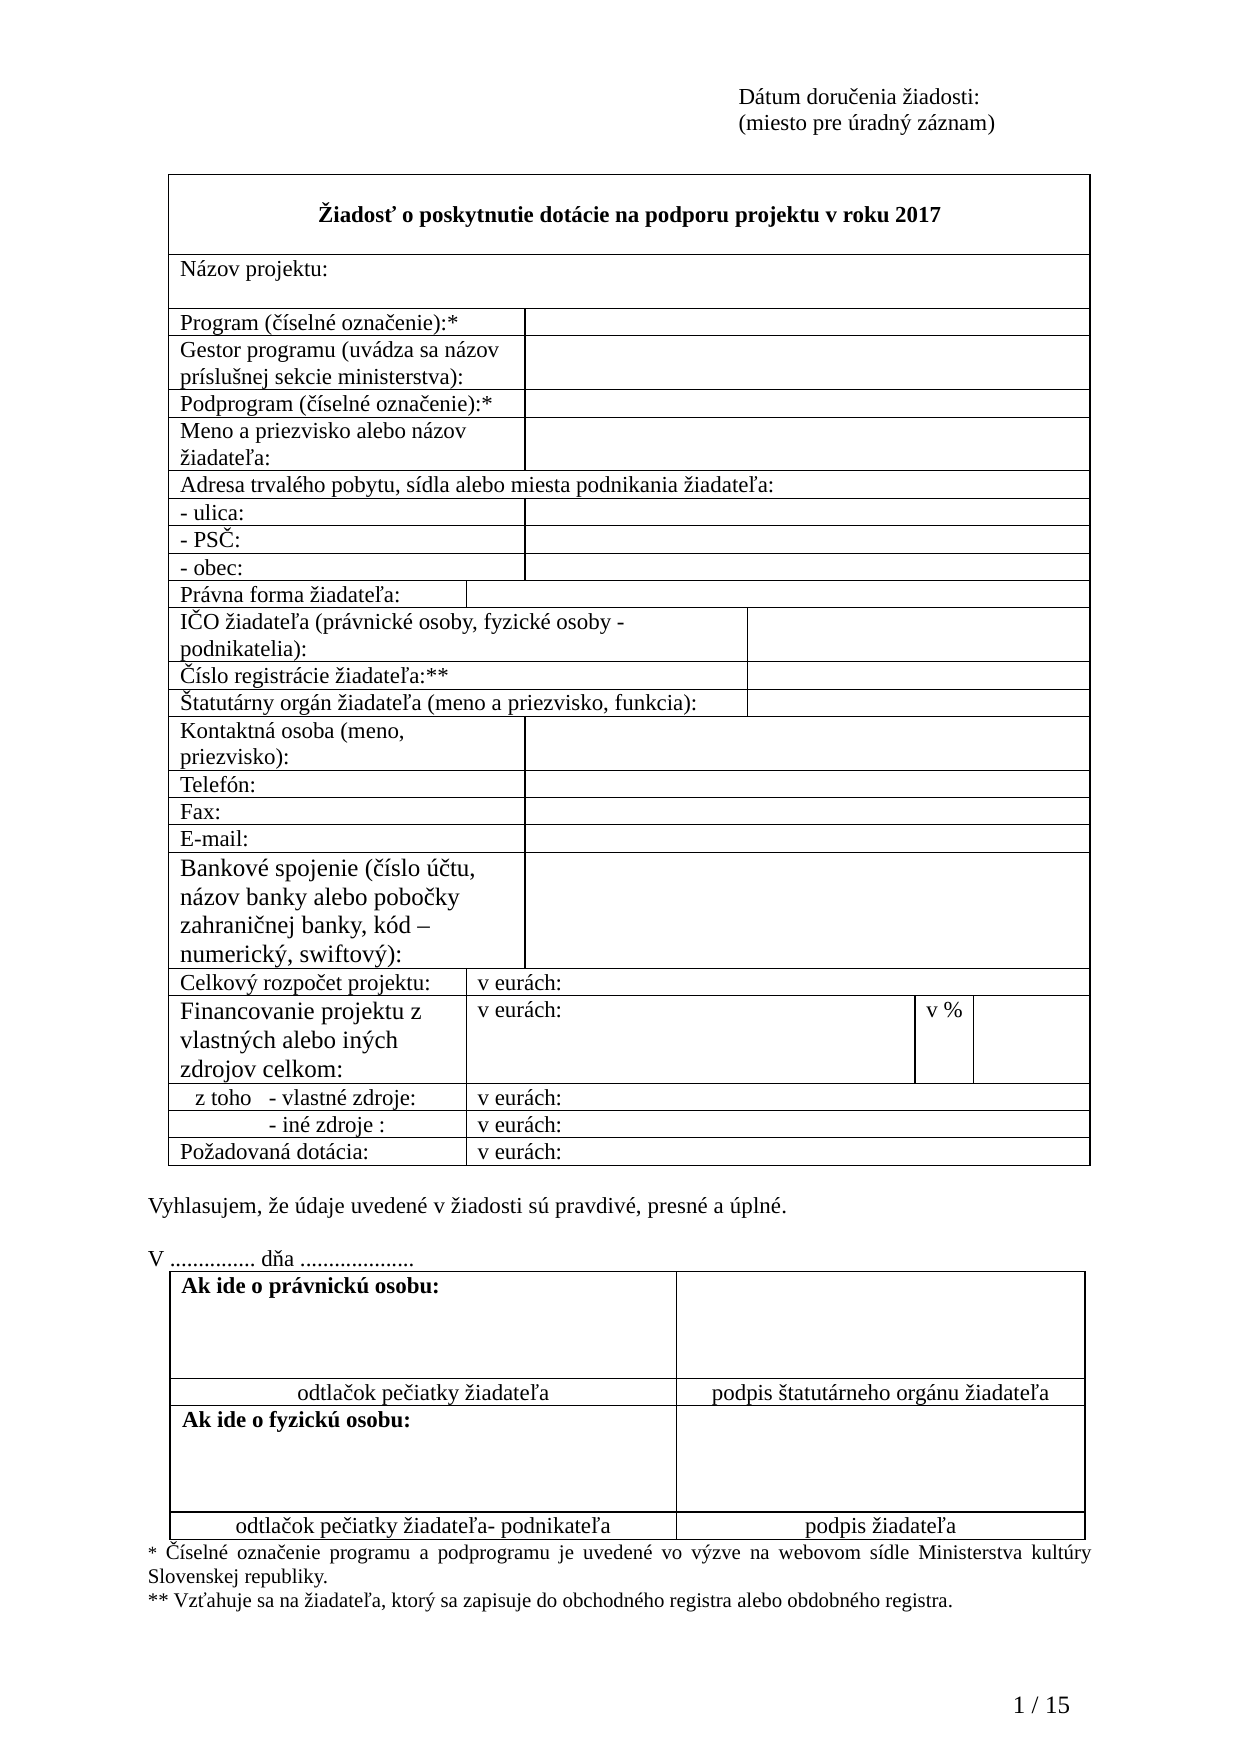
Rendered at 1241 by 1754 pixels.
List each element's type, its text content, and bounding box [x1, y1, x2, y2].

table_cell [974, 996, 1089, 1082]
table_header Žiadosť o poskytnutie dotácie na podporu projektu v roku 2017 [169, 175, 1089, 254]
table_cell Podprogram (číselné označenie):* [169, 390, 524, 417]
text * Číselné označenie programu a podprogramu je uvedené vo výzve na webovom sídle Ministerstva kultúry Slovenskej republiky. [148, 1540, 1092, 1588]
table_cell Fax: [169, 798, 524, 824]
table_header Ak ide o právnickú osobu: [171, 1272, 676, 1378]
table_cell [526, 336, 1089, 389]
table_cell odtlačok pečiatky žiadateľa- podnikateľa [171, 1513, 676, 1539]
table_cell [526, 771, 1089, 797]
table_cell Ak ide o fyzickú osobu: [171, 1406, 676, 1511]
table_cell [526, 309, 1089, 335]
table_cell Telefón: [169, 771, 524, 797]
table_cell v % [916, 996, 973, 1082]
table_cell odtlačok pečiatky žiadateľa [171, 1379, 676, 1405]
text V ............... dňa .................... [148, 1245, 1092, 1271]
table_cell - ulica: [169, 499, 524, 525]
text (miesto pre úradný záznam) [148, 109, 1092, 136]
table_cell Program (číselné označenie):* [169, 309, 524, 335]
table_cell [526, 499, 1089, 525]
table_cell - obec: [169, 554, 524, 580]
table_cell [467, 581, 1089, 607]
table_cell Celkový rozpočet projektu: [169, 969, 466, 995]
table_cell [748, 690, 1089, 716]
table_cell - iné zdroje : [169, 1111, 466, 1137]
table_cell v eurách: [467, 969, 1089, 995]
table_cell [677, 1406, 1084, 1511]
table_cell Názov projektu: [169, 255, 1089, 308]
table_cell Štatutárny orgán žiadateľa (meno a priezvisko, funkcia): [169, 690, 747, 716]
table_cell [526, 554, 1089, 580]
table_cell v eurách: [467, 1084, 1089, 1110]
table_cell podpis žiadateľa [677, 1513, 1084, 1539]
table_cell [526, 853, 1089, 968]
table_cell Číslo registrácie žiadateľa:** [169, 662, 747, 688]
table_cell [748, 608, 1089, 661]
table_cell [526, 825, 1089, 852]
table_cell [526, 418, 1089, 470]
table_cell v eurách: [467, 1111, 1089, 1137]
table_cell [748, 662, 1089, 688]
text Vyhlasujem, že údaje uvedené v žiadosti sú pravdivé, presné a úplné. [148, 1192, 1092, 1218]
table_cell Bankové spojenie (číslo účtu, názov banky alebo pobočky zahraničnej banky, kód – numerický, swiftový): [169, 853, 524, 968]
table_cell [526, 526, 1089, 552]
table_cell podpis štatutárneho orgánu žiadateľa [677, 1379, 1084, 1405]
text ** Vzťahuje sa na žiadateľa, ktorý sa zapisuje do obchodného registra alebo obdobného registra. [148, 1588, 1092, 1612]
table_cell IČO žiadateľa (právnické osoby, fyzické osoby - podnikatelia): [169, 608, 747, 661]
table_cell - PSČ: [169, 526, 524, 552]
table_cell Meno a priezvisko alebo názov žiadateľa: [169, 418, 524, 470]
table_cell Gestor programu (uvádza sa názov príslušnej sekcie ministerstva): [169, 336, 524, 389]
text Dátum doručenia žiadosti: [148, 83, 1092, 109]
table_header [677, 1272, 1084, 1378]
table_cell Požadovaná dotácia: [169, 1138, 466, 1165]
table_cell E-mail: [169, 825, 524, 852]
table_cell v eurách: [467, 1138, 1089, 1165]
table_cell Právna forma žiadateľa: [169, 581, 466, 607]
table_cell v eurách: [467, 996, 914, 1082]
table_cell [526, 390, 1089, 417]
table_cell [526, 717, 1089, 769]
table_cell z toho - vlastné zdroje: [169, 1084, 466, 1110]
table_cell [526, 798, 1089, 824]
table_cell Kontaktná osoba (meno, priezvisko): [169, 717, 524, 769]
table_cell Adresa trvalého pobytu, sídla alebo miesta podnikania žiadateľa: [169, 471, 1089, 498]
table_cell Financovanie projektu z vlastných alebo iných zdrojov celkom: [169, 996, 466, 1082]
